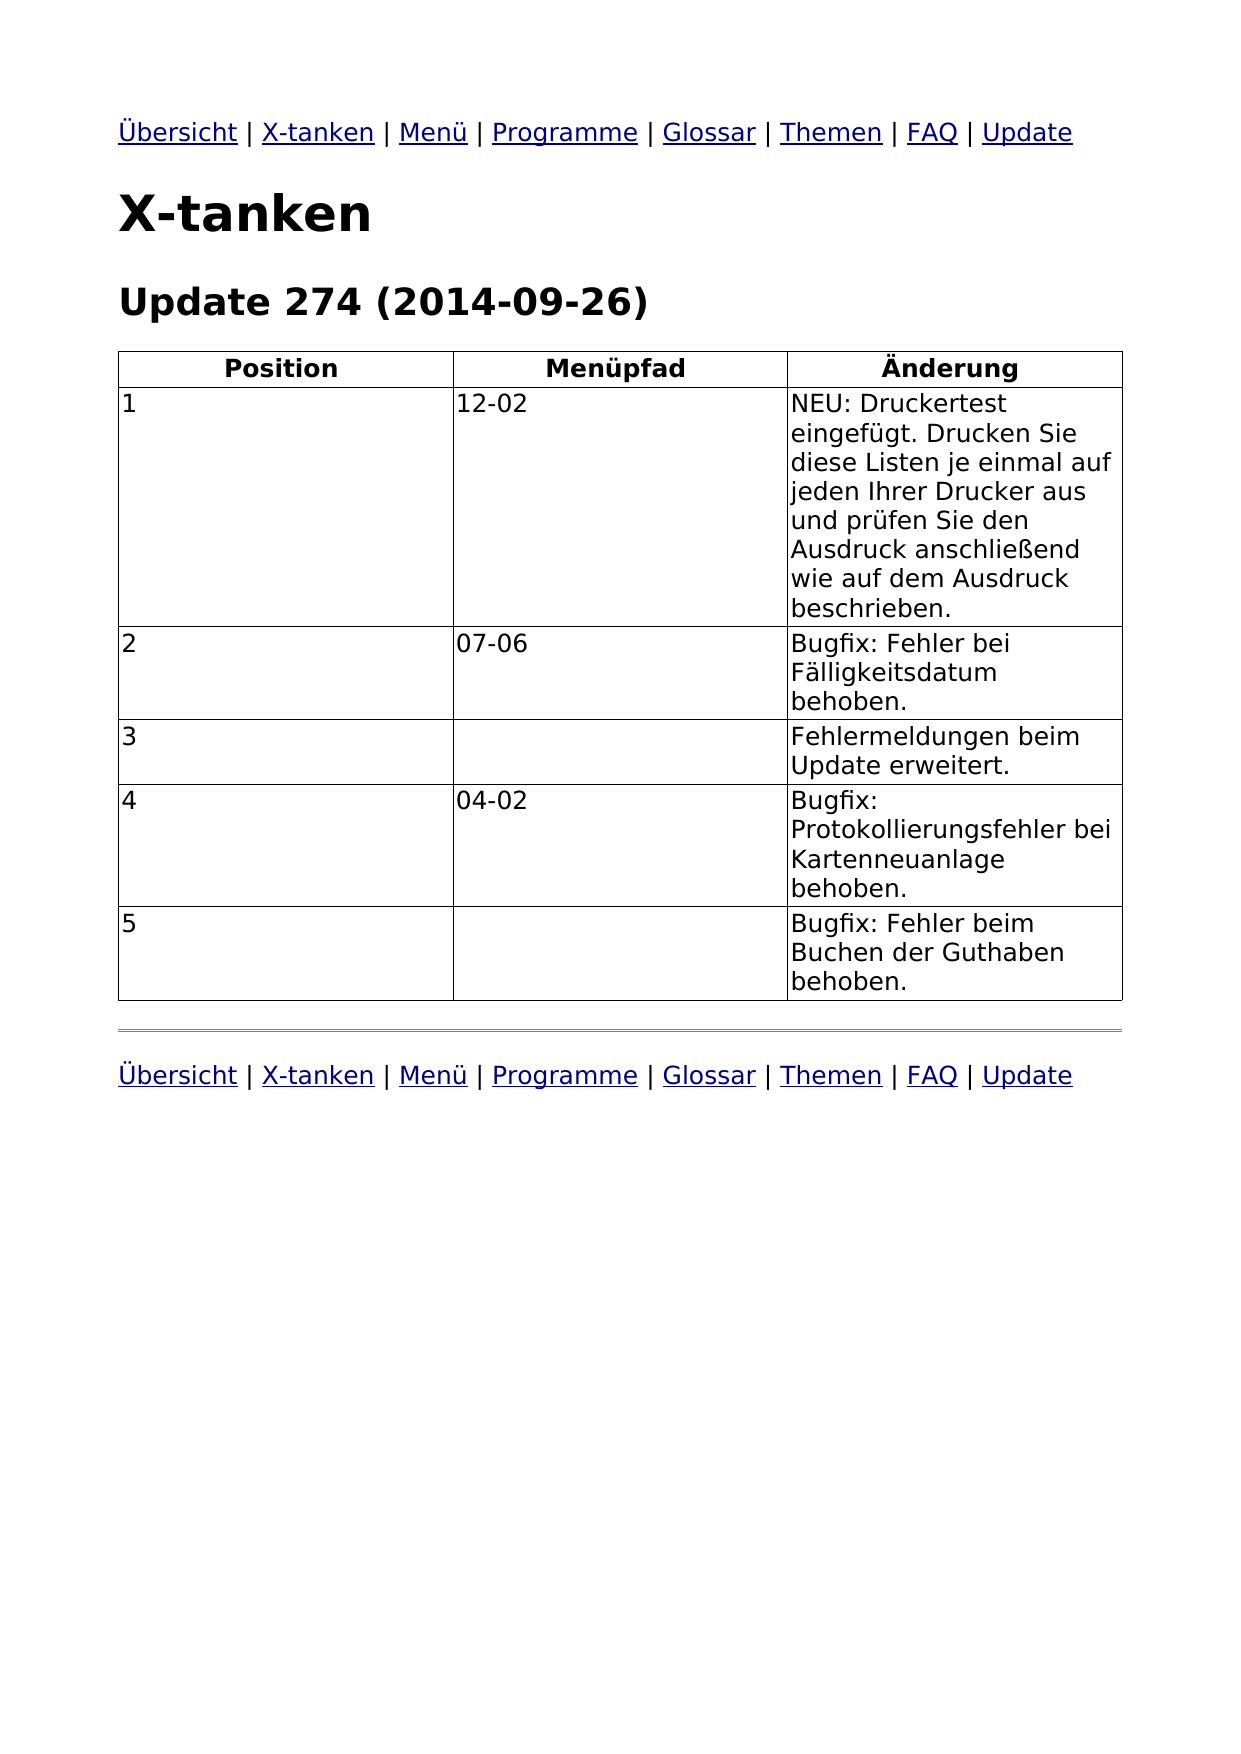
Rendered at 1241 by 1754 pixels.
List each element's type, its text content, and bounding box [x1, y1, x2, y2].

table_cell NEU: Druckertest eingefügt. Drucken Sie diese Listen je einmal auf jeden Ihrer Drucker aus und prüfen Sie den Ausdruck anschließend wie auf dem Ausdruck beschrieben. [788, 388, 1122, 626]
table_header Position [119, 352, 453, 387]
table_cell [454, 907, 787, 999]
table_cell 5 [119, 907, 453, 999]
text Übersicht | X-tanken | Menü | Programme | Glossar | Themen | FAQ | Update [118, 1061, 1122, 1090]
table_cell 4 [119, 785, 453, 906]
table_cell Bugfix: Protokollierungsfehler bei Kartenneuanlage behoben. [788, 785, 1122, 906]
table_cell [454, 720, 787, 783]
table_cell Fehlermeldungen beim Update erweitert. [788, 720, 1122, 783]
table_cell 07-06 [454, 627, 787, 719]
text Übersicht | X-tanken | Menü | Programme | Glossar | Themen | FAQ | Update [118, 118, 1122, 147]
table_cell 2 [119, 627, 453, 719]
table_cell 12-02 [454, 388, 787, 626]
table_cell 04-02 [454, 785, 787, 906]
table_cell 3 [119, 720, 453, 783]
table_header Änderung [788, 352, 1122, 387]
subtitle Update 274 (2014-09-26) [118, 281, 1122, 324]
subtitle X-tanken [118, 185, 1122, 243]
table_cell Bugfix: Fehler beim Buchen der Guthaben behoben. [788, 907, 1122, 999]
table_cell 1 [119, 388, 453, 626]
table_cell Bugfix: Fehler bei Fälligkeitsdatum behoben. [788, 627, 1122, 719]
table_header Menüpfad [454, 352, 787, 387]
